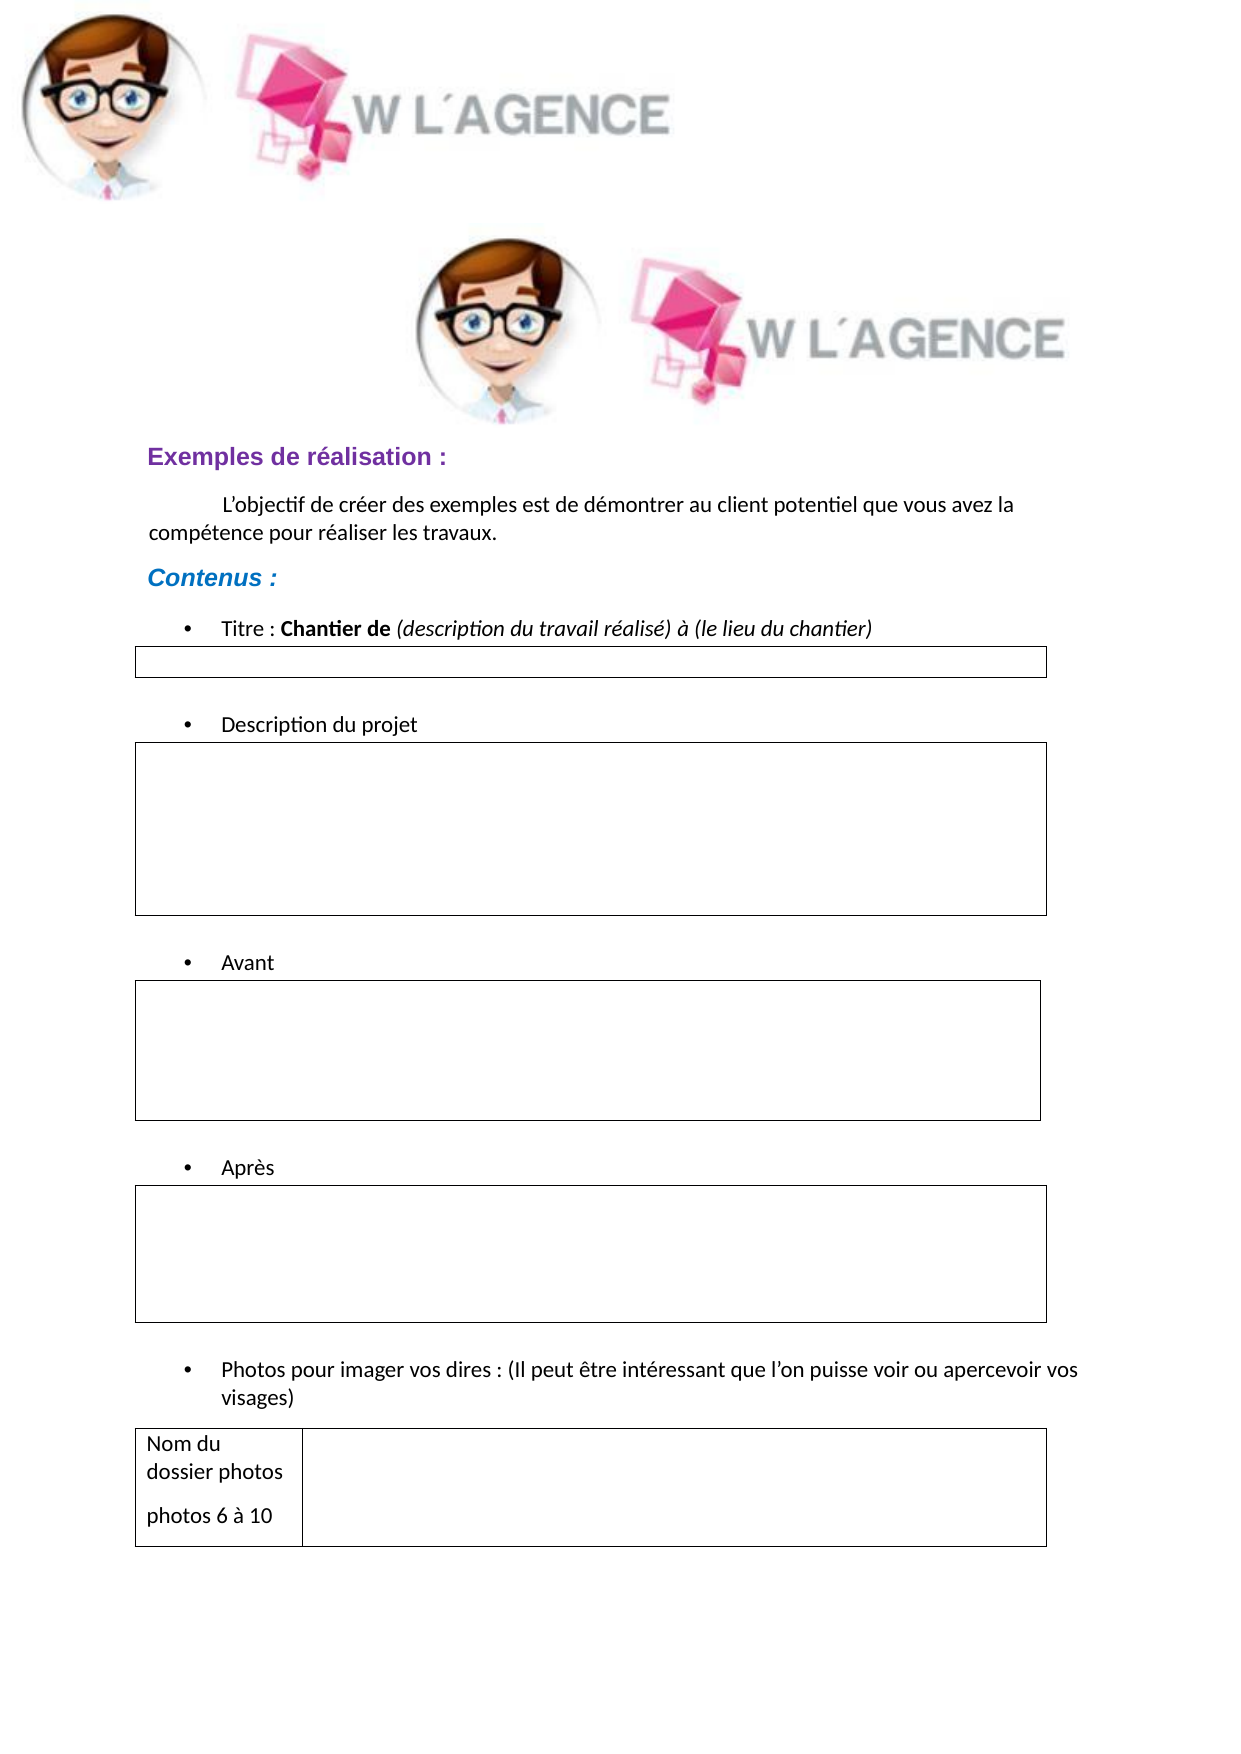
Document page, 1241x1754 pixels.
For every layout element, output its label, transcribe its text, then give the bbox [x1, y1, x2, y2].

picture [0, 0, 698, 213]
table_header [136, 1186, 1046, 1322]
list Après [183, 1153, 1093, 1181]
text Contenus : [147, 563, 1098, 591]
text Exemples de réalisation : [147, 442, 1098, 471]
table_header [136, 743, 1046, 915]
list Titre : Chantier de (description du travail réalisé) à (le lieu du chantier) [183, 614, 1093, 642]
table_header [303, 1429, 1046, 1546]
list Description du projet [183, 710, 1093, 738]
table_header Nom du dossier photos photos 6 à 10 [136, 1429, 302, 1546]
list Avant [183, 948, 1093, 976]
picture [394, 223, 1093, 437]
text L’objectif de créer des exemples est de démontrer au client potentiel que vous avez la compétence pour réaliser les travaux. [148, 490, 1093, 546]
table_header [136, 981, 1040, 1120]
list Photos pour imager vos dires : (Il peut être intéressant que l’on puisse voir ou apercevoir vos visages) [183, 1355, 1093, 1411]
table_header [136, 647, 1046, 677]
